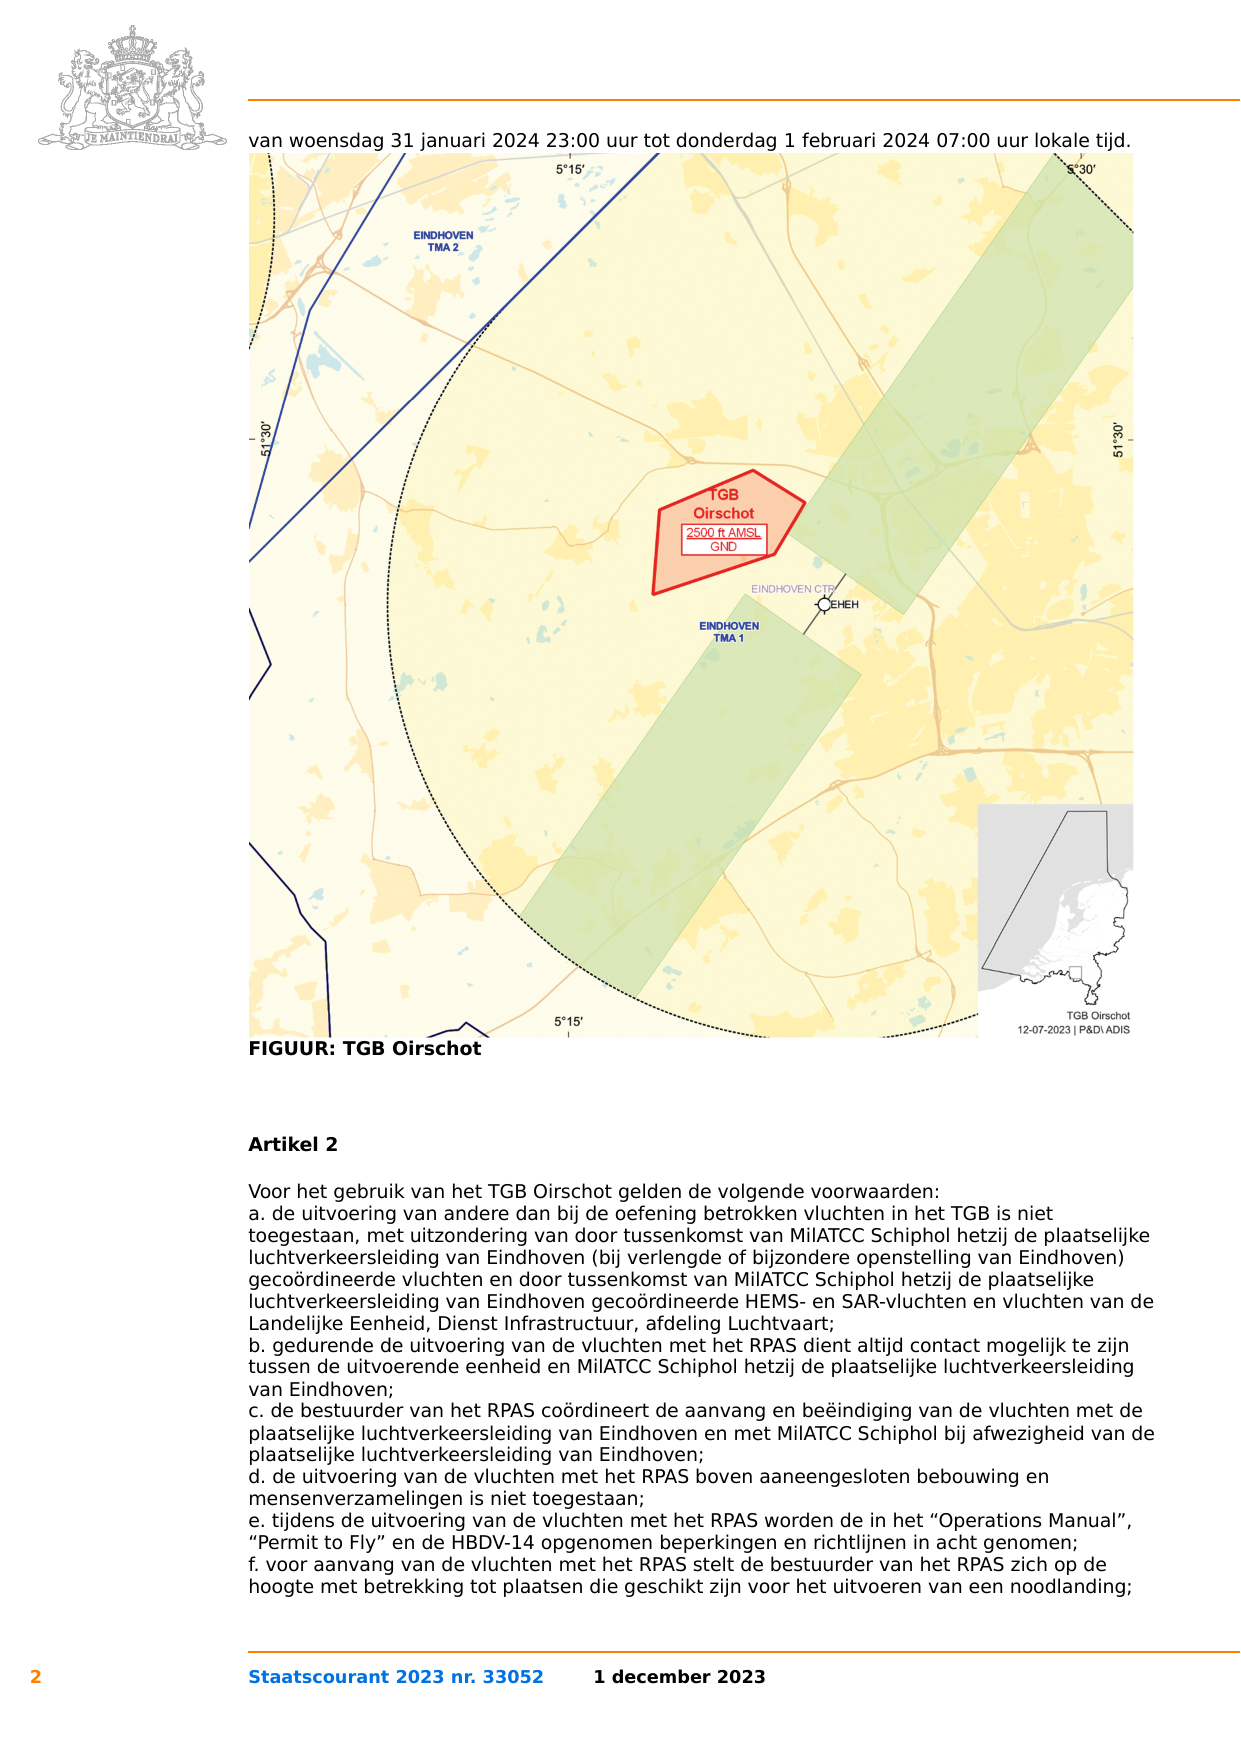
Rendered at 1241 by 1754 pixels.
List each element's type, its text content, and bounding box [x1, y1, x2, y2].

text d. de uitvoering van de vluchten met het RPAS boven aaneengesloten bebouwing en mensenverzamelingen is niet toegestaan; [248, 1466, 1163, 1510]
picture [38, 25, 227, 150]
picture [248, 151, 1134, 1038]
text van woensdag 31 januari 2024 23:00 uur tot donderdag 1 februari 2024 07:00 uur lokale tijd. FIGUUR: TGB Oirschot [248, 130, 1163, 1104]
text e. tijdens de uitvoering van de vluchten met het RPAS worden de in het “Operations Manual”, “Permit to Fly” en de HBDV-14 opgenomen beperkingen en richtlijnen in acht genomen; [248, 1510, 1163, 1554]
text Voor het gebruik van het TGB Oirschot gelden de volgende voorwaarden: [248, 1181, 1163, 1203]
text a. de uitvoering van andere dan bij de oefening betrokken vluchten in het TGB is niet toegestaan, met uitzondering van door tussenkomst van MilATCC Schiphol hetzij de plaatselijke luchtverkeersleiding van Eindhoven (bij verlengde of bijzondere openstelling van Eindhoven) gecoördineerde vluchten en door tussenkomst van MilATCC Schiphol hetzij de plaatselijke luchtverkeersleiding van Eindhoven gecoördineerde HEMS- en SAR-vluchten en vluchten van de Landelijke Eenheid, Dienst Infrastructuur, afdeling Luchtvaart; [248, 1203, 1163, 1334]
text f. voor aanvang van de vluchten met het RPAS stelt de bestuurder van het RPAS zich op de hoogte met betrekking tot plaatsen die geschikt zijn voor het uitvoeren van een noodlanding; [248, 1554, 1163, 1598]
subtitle Artikel 2 [248, 1134, 1163, 1156]
text b. gedurende de uitvoering van de vluchten met het RPAS dient altijd contact mogelijk te zijn tussen de uitvoerende eenheid en MilATCC Schiphol hetzij de plaatselijke luchtverkeersleiding van Eindhoven; [248, 1334, 1163, 1400]
text c. de bestuurder van het RPAS coördineert de aanvang en beëindiging van de vluchten met de plaatselijke luchtverkeersleiding van Eindhoven en met MilATCC Schiphol bij afwezigheid van de plaatselijke luchtverkeersleiding van Eindhoven; [248, 1400, 1163, 1466]
